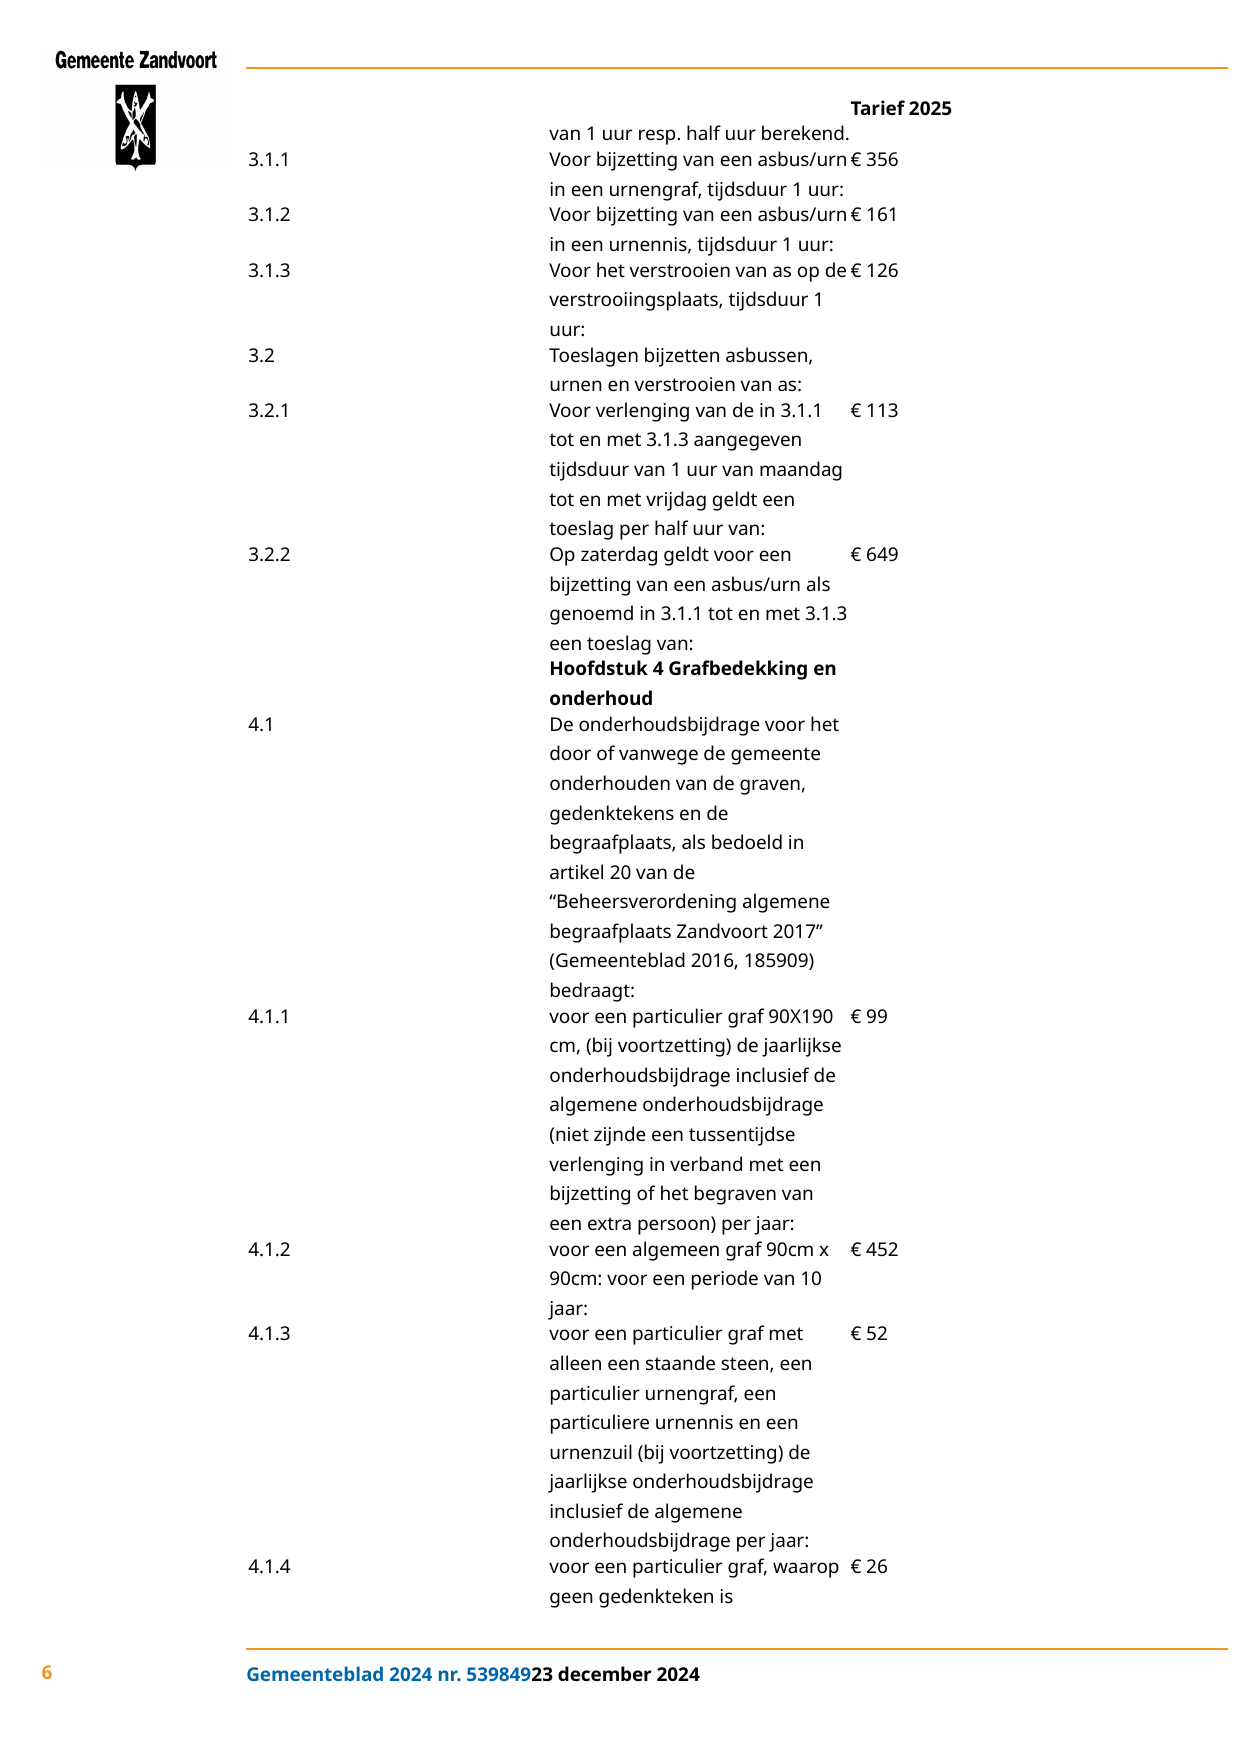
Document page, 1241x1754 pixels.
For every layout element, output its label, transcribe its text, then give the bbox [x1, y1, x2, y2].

table_cell 3.2.2 [248, 541, 549, 656]
table_cell 3.2.1 [248, 397, 549, 541]
table_cell Toeslagen bijzetten asbussen, urnen en verstrooien van as: [549, 342, 850, 397]
table_cell 3.1.3 [248, 257, 549, 342]
table_cell [850, 342, 1152, 397]
table_cell € 452 [850, 1236, 1152, 1321]
table_cell 4.1.2 [248, 1236, 549, 1321]
table_cell Voor verlenging van de in 3.1.1 tot en met 3.1.3 aangegeven tijdsduur van 1 uur van maandag tot en met vrijdag geldt een toeslag per half uur van: [549, 397, 850, 541]
table_cell € 356 [850, 146, 1152, 202]
table_cell Voor bijzetting van een asbus/urn in een urnennis, tijdsduur 1 uur: [549, 202, 850, 257]
table_cell 4.1 [248, 711, 549, 1003]
table_cell [850, 121, 1152, 146]
table_cell 4.1.1 [248, 1003, 549, 1236]
table_cell € 161 [850, 202, 1152, 257]
table_cell Op zaterdag geldt voor een bijzetting van een asbus/urn als genoemd in 3.1.1 tot en met 3.1.3 een toeslag van: [549, 541, 850, 656]
table_cell 3.1.2 [248, 202, 549, 257]
table_cell Hoofdstuk 4 Grafbedekking en onderhoud [549, 656, 850, 711]
table_cell € 99 [850, 1003, 1152, 1236]
table_cell van 1 uur resp. half uur berekend. [549, 121, 850, 146]
table_cell voor een particulier graf, waarop geen gedenkteken is [549, 1554, 850, 1609]
table_cell Voor bijzetting van een asbus/urn in een urnengraf, tijdsduur 1 uur: [549, 146, 850, 202]
table_header Tarief 2025 [850, 95, 1152, 121]
table_cell 3.1.1 [248, 146, 549, 202]
table_cell € 126 [850, 257, 1152, 342]
table_cell [850, 656, 1152, 711]
picture [41, 47, 231, 172]
table_cell € 113 [850, 397, 1152, 541]
table_cell 4.1.4 [248, 1554, 549, 1609]
table_cell De onderhoudsbijdrage voor het door of vanwege de gemeente onderhouden van de graven, gedenktekens en de begraafplaats, als bedoeld in artikel 20 van de “Beheersverordening algemene begraafplaats Zandvoort 2017” (Gemeenteblad 2016, 185909) bedraagt: [549, 711, 850, 1003]
table_cell voor een particulier graf 90X190 cm, (bij voortzetting) de jaarlijkse onderhoudsbijdrage inclusief de algemene onderhoudsbijdrage (niet zijnde een tussentijdse verlenging in verband met een bijzetting of het begraven van een extra persoon) per jaar: [549, 1003, 850, 1236]
table_cell [850, 711, 1152, 1003]
table_cell € 649 [850, 541, 1152, 656]
table_cell € 52 [850, 1321, 1152, 1553]
table_cell voor een algemeen graf 90cm x 90cm: voor een periode van 10 jaar: [549, 1236, 850, 1321]
table_cell 4.1.3 [248, 1321, 549, 1553]
table_cell [248, 656, 549, 711]
table_cell 3.2 [248, 342, 549, 397]
table_cell Voor het verstrooien van as op de verstrooiingsplaats, tijdsduur 1 uur: [549, 257, 850, 342]
table_cell [248, 121, 549, 146]
table_header [248, 95, 549, 121]
table_cell € 26 [850, 1554, 1152, 1609]
table_cell voor een particulier graf met alleen een staande steen, een particulier urnengraf, een particuliere urnennis en een urnenzuil (bij voortzetting) de jaarlijkse onderhoudsbijdrage inclusief de algemene onderhoudsbijdrage per jaar: [549, 1321, 850, 1553]
table_header [549, 95, 850, 121]
